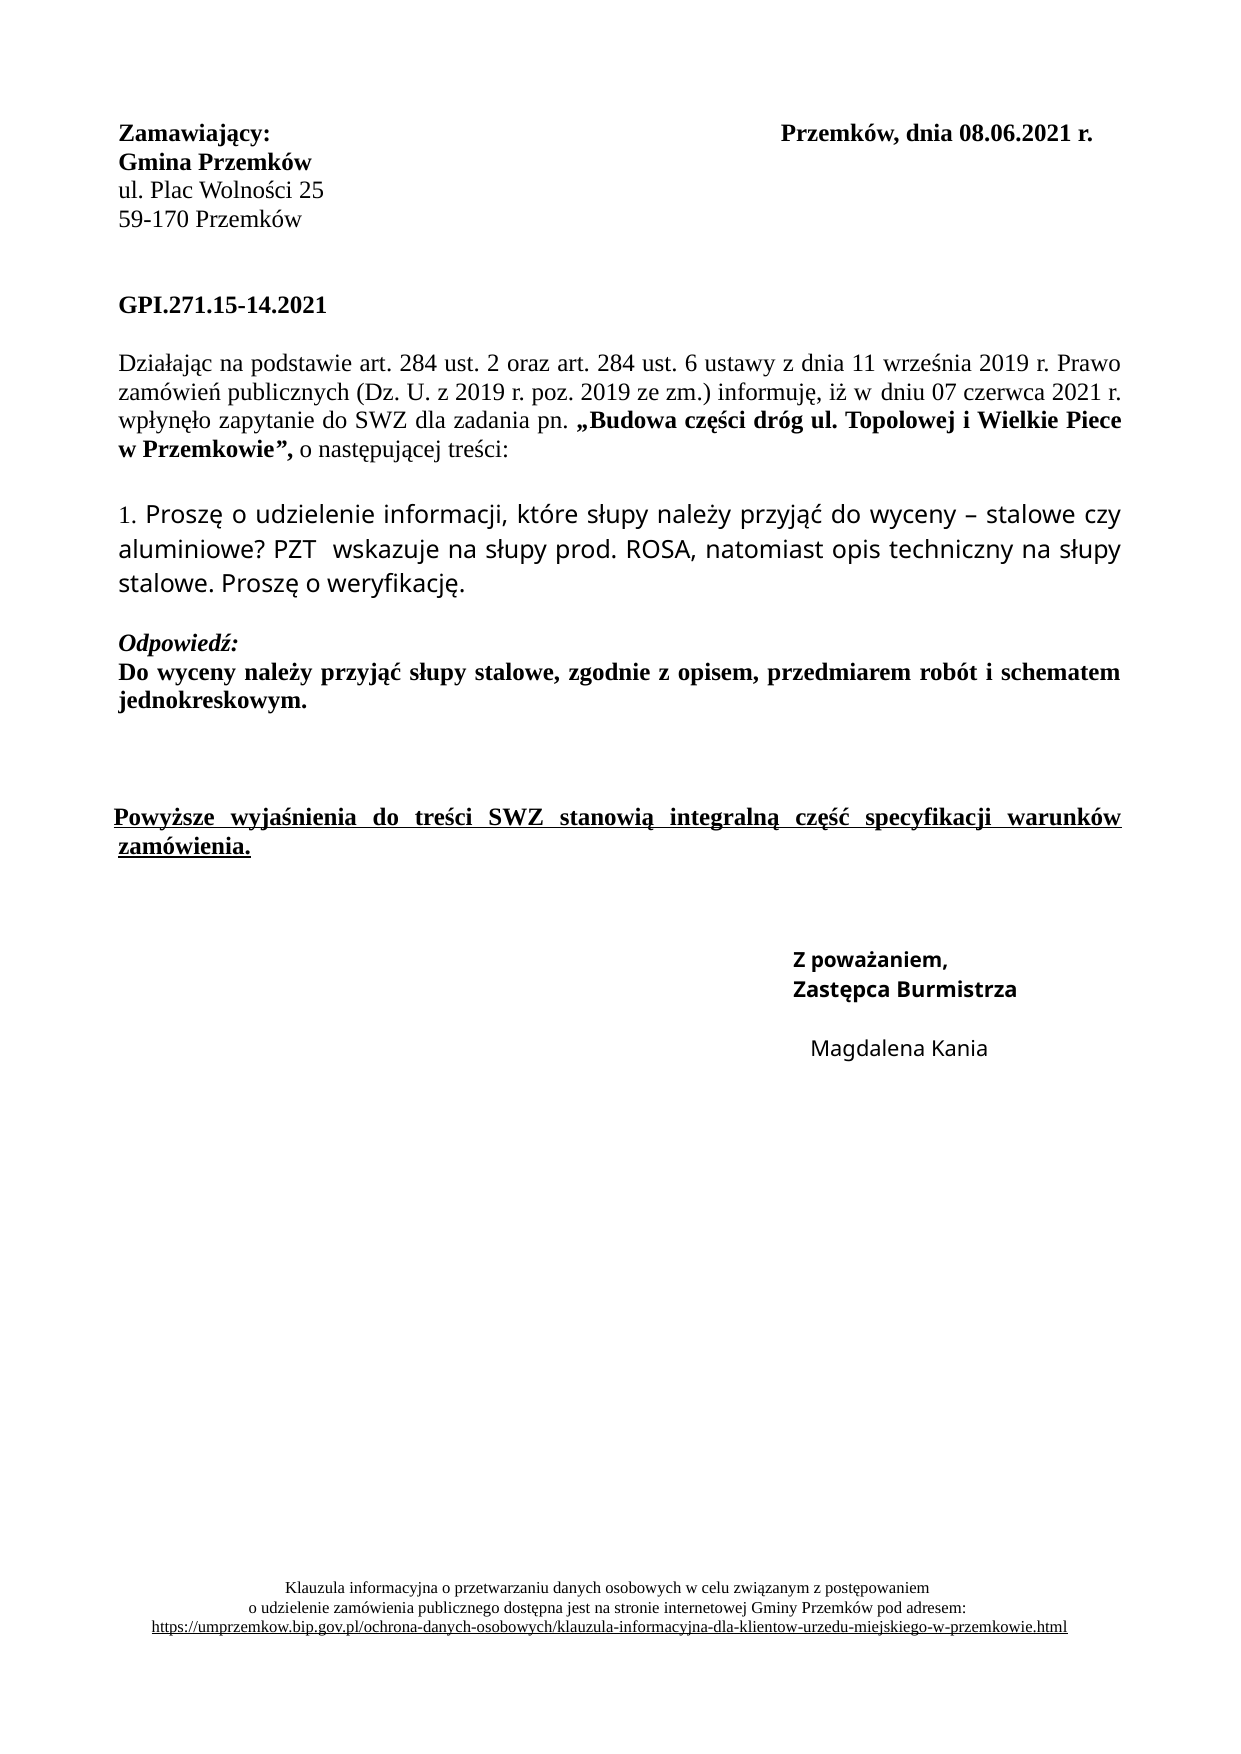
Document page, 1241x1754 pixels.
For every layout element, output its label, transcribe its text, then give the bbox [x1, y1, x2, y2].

text Powyższe wyjaśnienia do treści SWZ stanowią integralną część specyfikacji warunków zamówienia. [83, 801, 1122, 860]
text Do wyceny należy przyjąć słupy stalowe, zgodnie z opisem, przedmiarem robót i schematem jednokreskowym. [118, 657, 1122, 714]
text Zamawiający: Przemków, dnia 08.06.2021 r. [118, 118, 1122, 147]
text Działając na podstawie art. 284 ust. 2 oraz art. 284 ust. 6 ustawy z dnia 11 września 2019 r. Prawo zamówień publicznych (Dz. U. z 2019 r. poz. 2019 ze zm.) informuję, iż w dniu 07 czerwca 2021 r. wpłynęło zapytanie do SWZ dla zadania pn. „Budowa części dróg ul. Topolowej i Wielkie Piece w Przemkowie”, o następującej treści: [118, 348, 1122, 463]
text Gmina Przemków [118, 147, 1122, 176]
text Zastępca Burmistrza [118, 974, 1122, 1003]
text GPI.271.15-14.2021 [118, 291, 1122, 319]
text Magdalena Kania [118, 1033, 1122, 1063]
text Odpowiedź: [118, 628, 1122, 657]
text ul. Plac Wolności 25 [118, 176, 1122, 204]
text 59-170 Przemków [118, 204, 1122, 233]
text Z poważaniem, [118, 945, 1122, 974]
text 1. Proszę o udzielenie informacji, które słupy należy przyjąć do wyceny – stalowe czy aluminiowe? PZT wskazuje na słupy prod. ROSA, natomiast opis techniczny na słupy stalowe. Proszę o weryfikację. [118, 497, 1122, 599]
